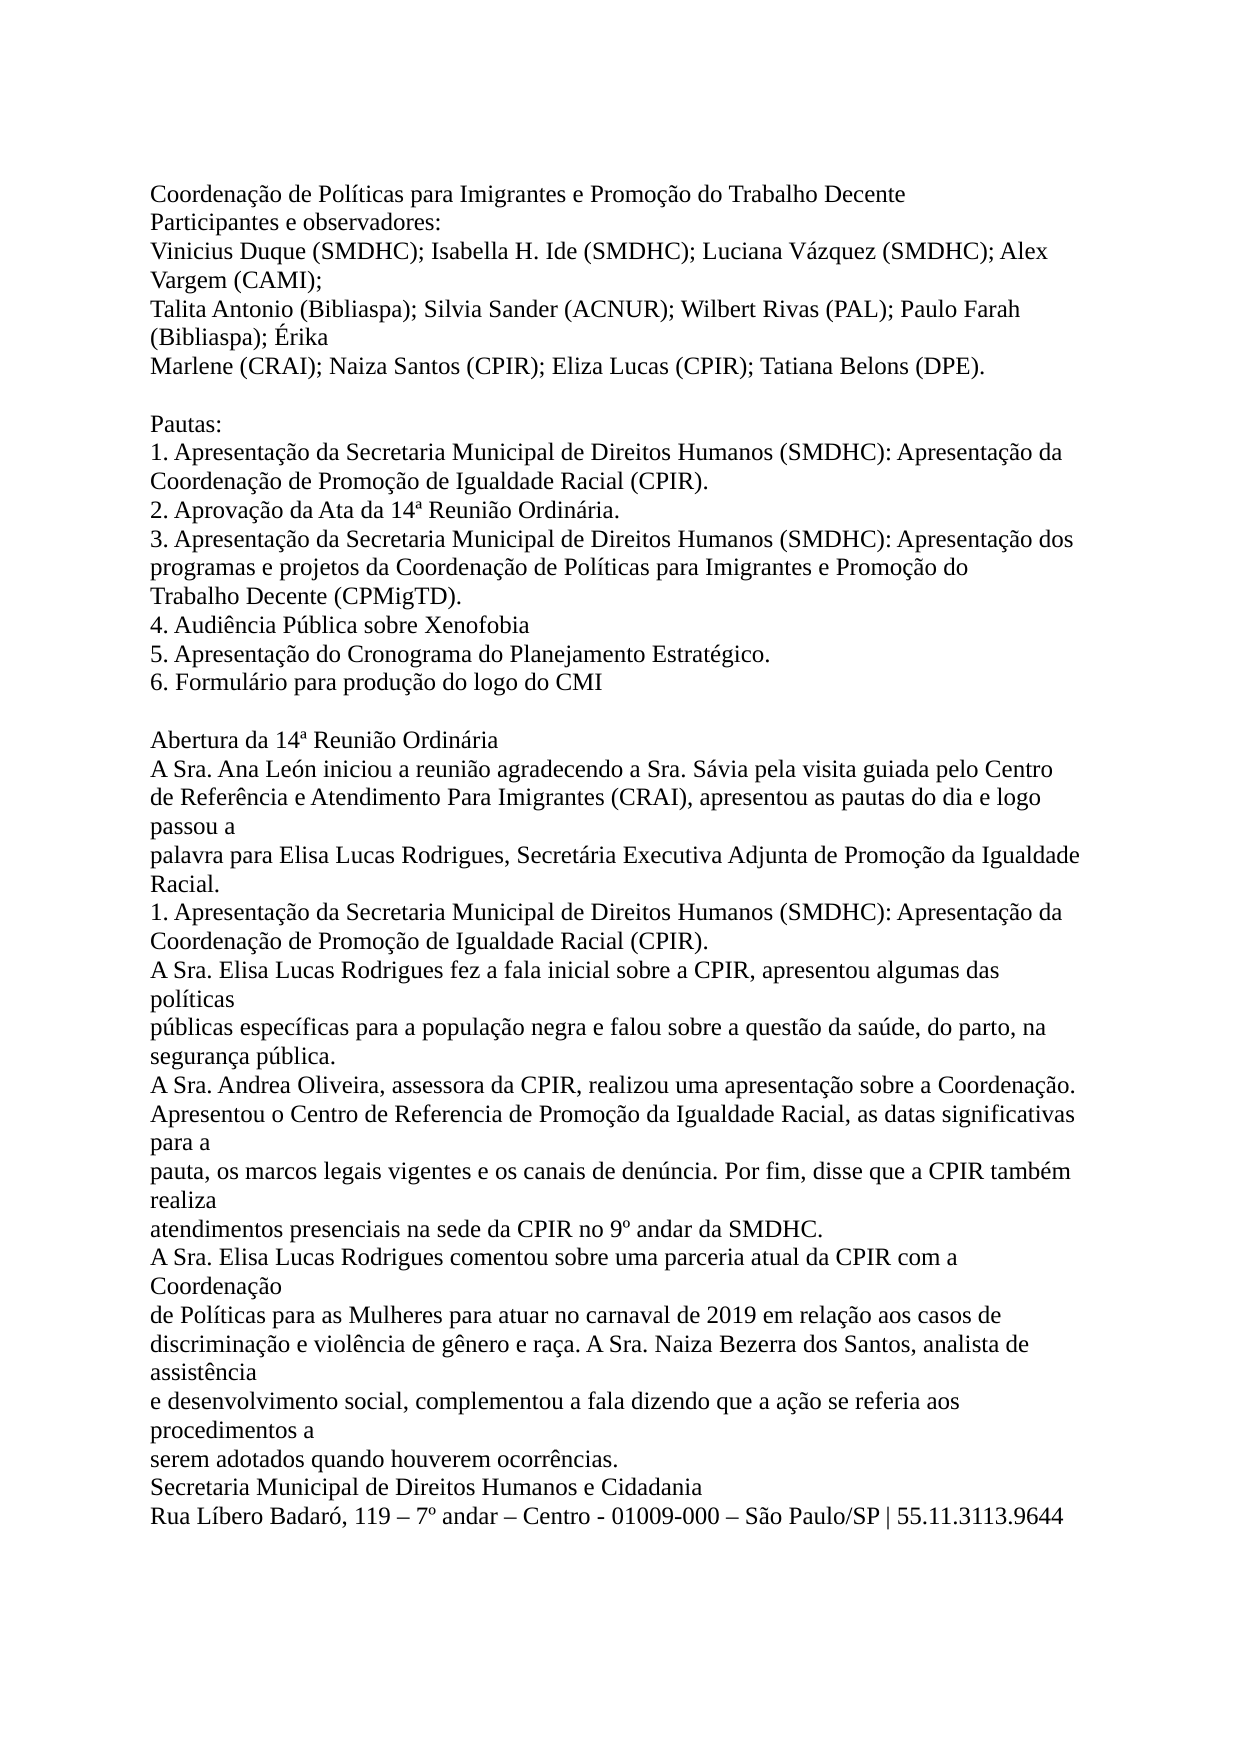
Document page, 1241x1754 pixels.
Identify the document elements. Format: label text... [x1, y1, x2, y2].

text 5. Apresentação do Cronograma do Planejamento Estratégico. [150, 639, 1090, 667]
text discriminação e violência de gênero e raça. A Sra. Naiza Bezerra dos Santos, analista de assistência [150, 1329, 1090, 1386]
text 3. Apresentação da Secretaria Municipal de Direitos Humanos (SMDHC): Apresentação dos [150, 524, 1090, 552]
text Coordenação de Promoção de Igualdade Racial (CPIR). [150, 466, 1090, 495]
text A Sra. Andrea Oliveira, assessora da CPIR, realizou uma apresentação sobre a Coordenação. [150, 1070, 1090, 1099]
text públicas específicas para a população negra e falou sobre a questão da saúde, do parto, na [150, 1012, 1090, 1041]
text e desenvolvimento social, complementou a fala dizendo que a ação se referia aos procedimentos a [150, 1386, 1090, 1444]
text 6. Formulário para produção do logo do CMI [150, 667, 1090, 696]
text A Sra. Elisa Lucas Rodrigues fez a fala inicial sobre a CPIR, apresentou algumas das políticas [150, 955, 1090, 1012]
text atendimentos presenciais na sede da CPIR no 9º andar da SMDHC. [150, 1214, 1090, 1242]
text programas e projetos da Coordenação de Políticas para Imigrantes e Promoção do [150, 552, 1090, 581]
text Vinicius Duque (SMDHC); Isabella H. Ide (SMDHC); Luciana Vázquez (SMDHC); Alex Vargem (CAMI); [150, 236, 1090, 294]
text Rua Líbero Badaró, 119 – 7º andar – Centro - 01009-000 – São Paulo/SP | 55.11.3113.9644 [150, 1501, 1090, 1530]
text pauta, os marcos legais vigentes e os canais de denúncia. Por fim, disse que a CPIR também realiza [150, 1156, 1090, 1214]
text de Referência e Atendimento Para Imigrantes (CRAI), apresentou as pautas do dia e logo passou a [150, 782, 1090, 840]
text Apresentou o Centro de Referencia de Promoção da Igualdade Racial, as datas significativas para a [150, 1099, 1090, 1156]
text Trabalho Decente (CPMigTD). [150, 581, 1090, 610]
text de Políticas para as Mulheres para atuar no carnaval de 2019 em relação aos casos de [150, 1300, 1090, 1329]
text Coordenação de Promoção de Igualdade Racial (CPIR). [150, 926, 1090, 955]
text A Sra. Elisa Lucas Rodrigues comentou sobre uma parceria atual da CPIR com a Coordenação [150, 1242, 1090, 1300]
text Marlene (CRAI); Naiza Santos (CPIR); Eliza Lucas (CPIR); Tatiana Belons (DPE). [150, 351, 1090, 380]
text palavra para Elisa Lucas Rodrigues, Secretária Executiva Adjunta de Promoção da Igualdade Racial. [150, 840, 1090, 897]
text 4. Audiência Pública sobre Xenofobia [150, 610, 1090, 639]
text A Sra. Ana León iniciou a reunião agradecendo a Sra. Sávia pela visita guiada pelo Centro [150, 754, 1090, 782]
text 2. Aprovação da Ata da 14ª Reunião Ordinária. [150, 495, 1090, 524]
text Abertura da 14ª Reunião Ordinária [150, 725, 1090, 754]
text Secretaria Municipal de Direitos Humanos e Cidadania [150, 1472, 1090, 1501]
text 1. Apresentação da Secretaria Municipal de Direitos Humanos (SMDHC): Apresentação da [150, 897, 1090, 926]
text Talita Antonio (Bibliaspa); Silvia Sander (ACNUR); Wilbert Rivas (PAL); Paulo Farah (Bibliaspa); Érika [150, 294, 1090, 351]
text Pautas: [150, 409, 1090, 437]
text serem adotados quando houverem ocorrências. [150, 1444, 1090, 1472]
text 1. Apresentação da Secretaria Municipal de Direitos Humanos (SMDHC): Apresentação da [150, 437, 1090, 466]
text Participantes e observadores: [150, 207, 1090, 236]
text Coordenação de Políticas para Imigrantes e Promoção do Trabalho Decente [150, 179, 1090, 207]
text segurança pública. [150, 1041, 1090, 1070]
